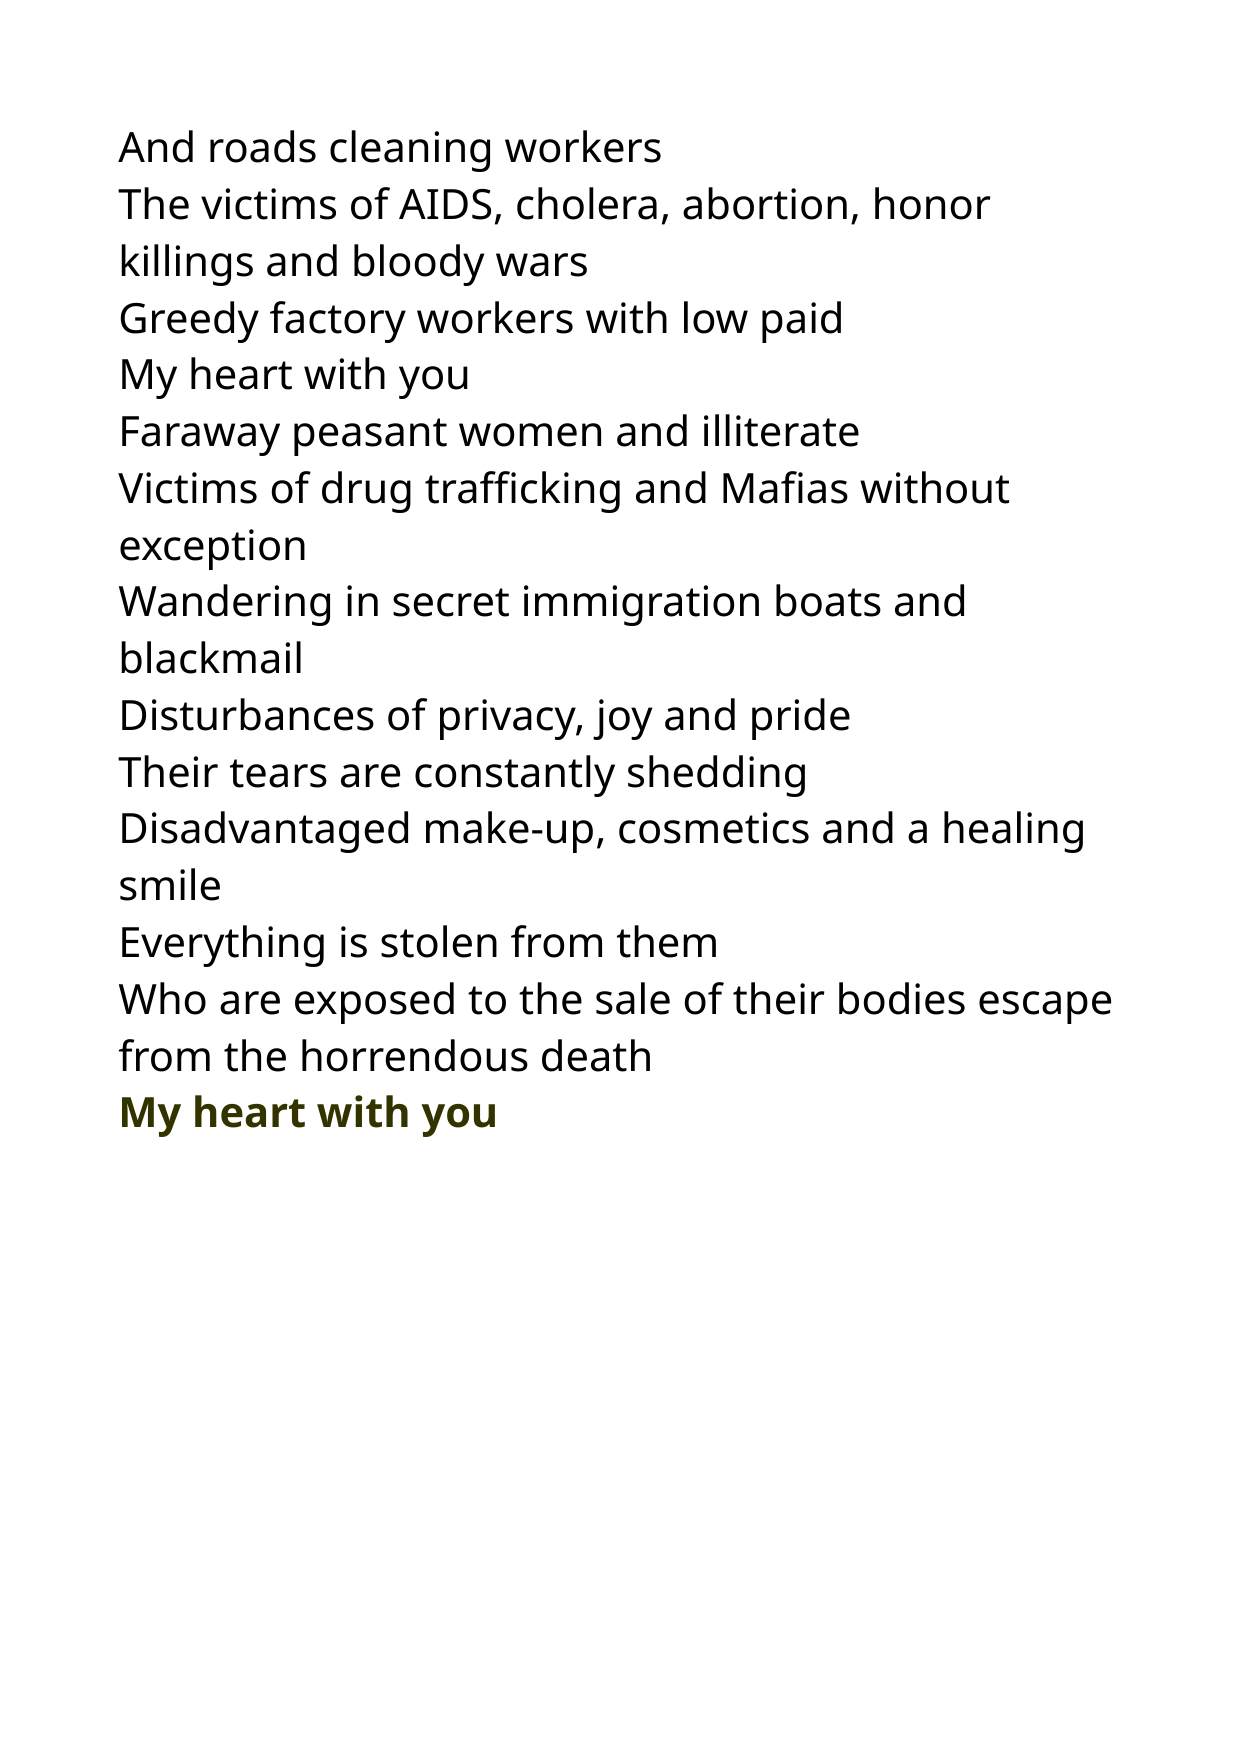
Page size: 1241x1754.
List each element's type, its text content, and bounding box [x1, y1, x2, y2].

text Wandering in secret immigration boats and blackmail [118, 572, 1122, 686]
text Victims of drug trafficking and Mafias without exception [118, 459, 1122, 572]
text My heart with you [118, 345, 1122, 402]
text Disturbances of privacy, joy and pride [118, 686, 1122, 743]
text Greedy factory workers with low paid [118, 288, 1122, 345]
text Disadvantaged make-up, cosmetics and a healing smile [118, 799, 1122, 913]
text The victims of AIDS, cholera, abortion, honor killings and bloody wars [118, 175, 1122, 288]
text Who are exposed to the sale of their bodies escape from the horrendous death [118, 970, 1122, 1083]
text My heart with you [118, 1083, 1122, 1140]
text Everything is stolen from them [118, 913, 1122, 970]
text Faraway peasant women and illiterate [118, 402, 1122, 459]
text Their tears are constantly shedding [118, 743, 1122, 799]
text And roads cleaning workers [118, 118, 1122, 175]
